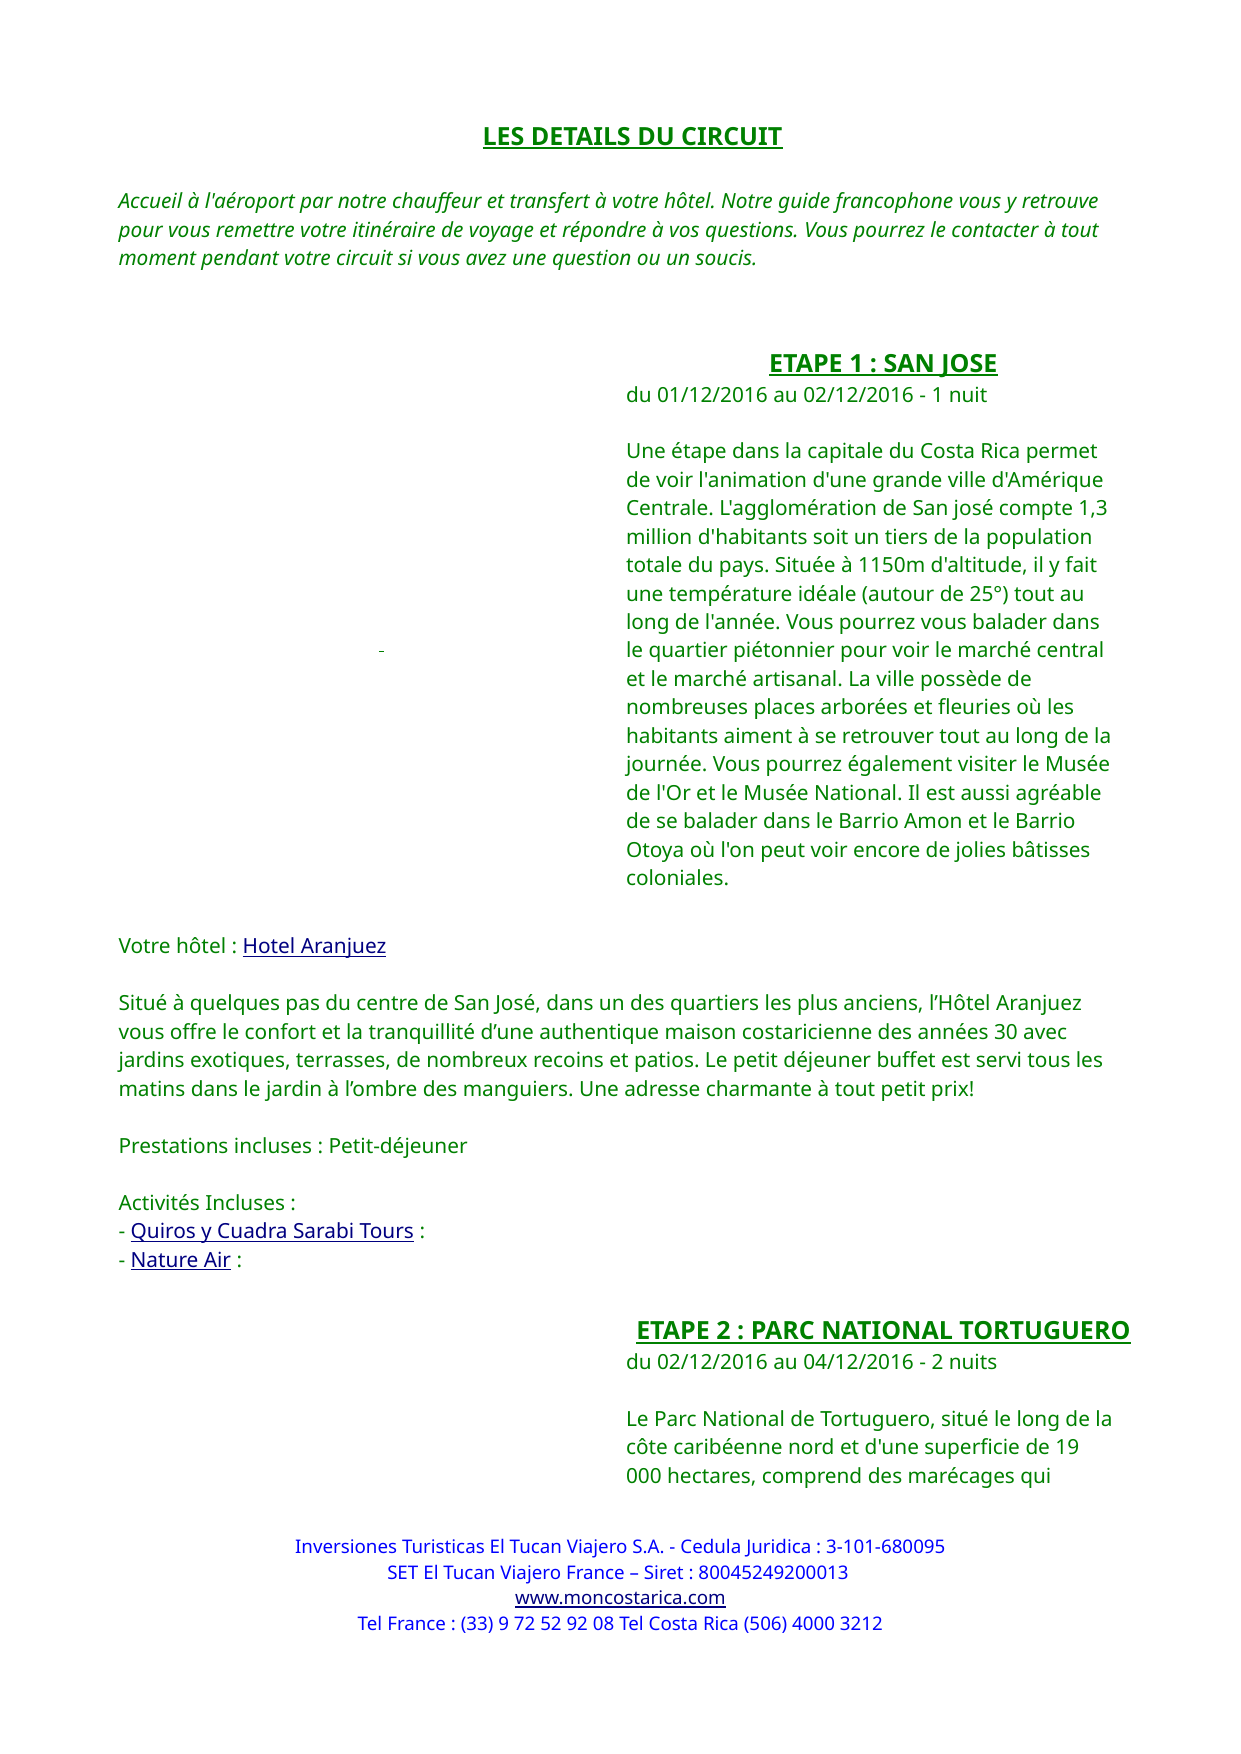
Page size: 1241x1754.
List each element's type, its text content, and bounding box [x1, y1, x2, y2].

text - Quiros y Cuadra Sarabi Tours : [118, 1216, 1122, 1245]
table_header [118, 340, 620, 897]
text - Nature Air : [118, 1245, 1122, 1273]
text Activités Incluses : [118, 1188, 1122, 1216]
text Votre hôtel : Hotel Aranjuez [118, 931, 1122, 960]
text LES DETAILS DU CIRCUIT [118, 118, 1146, 152]
text Prestations incluses : Petit-déjeuner [118, 1131, 1122, 1159]
table_header [118, 1307, 620, 1495]
text Situé à quelques pas du centre de San José, dans un des quartiers les plus anciens, l’Hôtel Aranjuez vous offre le confort et la tranquillité d’une authentique maison costaricienne des années 30 avec jardins exotiques, terrasses, de nombreux recoins et patios. Le petit déjeuner buffet est servi tous les matins dans le jardin à l’ombre des manguiers. Une adresse charmante à tout petit prix! [118, 988, 1122, 1102]
table_header ETAPE 1 : SAN JOSE du 01/12/2016 au 02/12/2016 - 1 nuit Une étape dans la capitale du Costa Rica permet de voir l'animation d'une grande ville d'Amérique Centrale. L'agglomération de San josé compte 1,3 million d'habitants soit un tiers de la population totale du pays. Située à 1150m d'altitude, il y fait une température idéale (autour de 25°) tout au long de l'année. Vous pourrez vous balader dans le quartier piétonnier pour voir le marché central et le marché artisanal. La ville possède de nombreuses places arborées et fleuries où les habitants aiment à se retrouver tout au long de la journée. Vous pourrez également visiter le Musée de l'Or et le Musée National. Il est aussi agréable de se balader dans le Barrio Amon et le Barrio Otoya où l'on peut voir encore de jolies bâtisses coloniales. [620, 340, 1122, 897]
text Accueil à l'aéroport par notre chauffeur et transfert à votre hôtel. Notre guide francophone vous y retrouve pour vous remettre votre itinéraire de voyage et répondre à vos questions. Vous pourrez le contacter à tout moment pendant votre circuit si vous avez une question ou un soucis. [118, 186, 1146, 272]
table_header ETAPE 2 : PARC NATIONAL TORTUGUERO du 02/12/2016 au 04/12/2016 - 2 nuits Le Parc National de Tortuguero, situé le long de la côte caribéenne nord et d'une superficie de 19 000 hectares, comprend des marécages qui s'enfoncent dans les terres, une portion de côte d'une vingtaine de kilomètres qui sert de site de ponte aux tortues et une portion d'eaux territoriales. Le Parc est composé d'un labyrinthe de canaux qui permettent d'observer la faune et la flore depuis des petits bateaux à moteur. Le parc protège la reproduction des tortues vertes. Vous assisterez à la ponte des tortues vertes (Juin à Octobre) ou des tortues luth géantes (mi-février à juillet) ou assisterez à l'éclosion et le retour à la mer des bébés tortues. Vous pourrez admirer plus de 300 espèces d'oiseaux dont le fameux toucan, 57 espèces d'amphibiens, 111 espèces de reptiles et 60 espèces de mammifères dont les jaguars, tapirs, ocelots, crocodiles... Le village de Tortuguero est un village pittoresque qui s'étend entre la mer des caraibes et le canal principal. Tous les logdes de Tortuguero sont isolés entre canaux et forêt, on y accède uniquement en bateau depuis les ports de la Pavona ou Cano Banco ou depuis l'aéroport de Tortuguero. Ils proposent tous des formules tout inclus : transport depuis San José en bus puis bateau, repas, guide, logement et excursion. [620, 1307, 1122, 1495]
